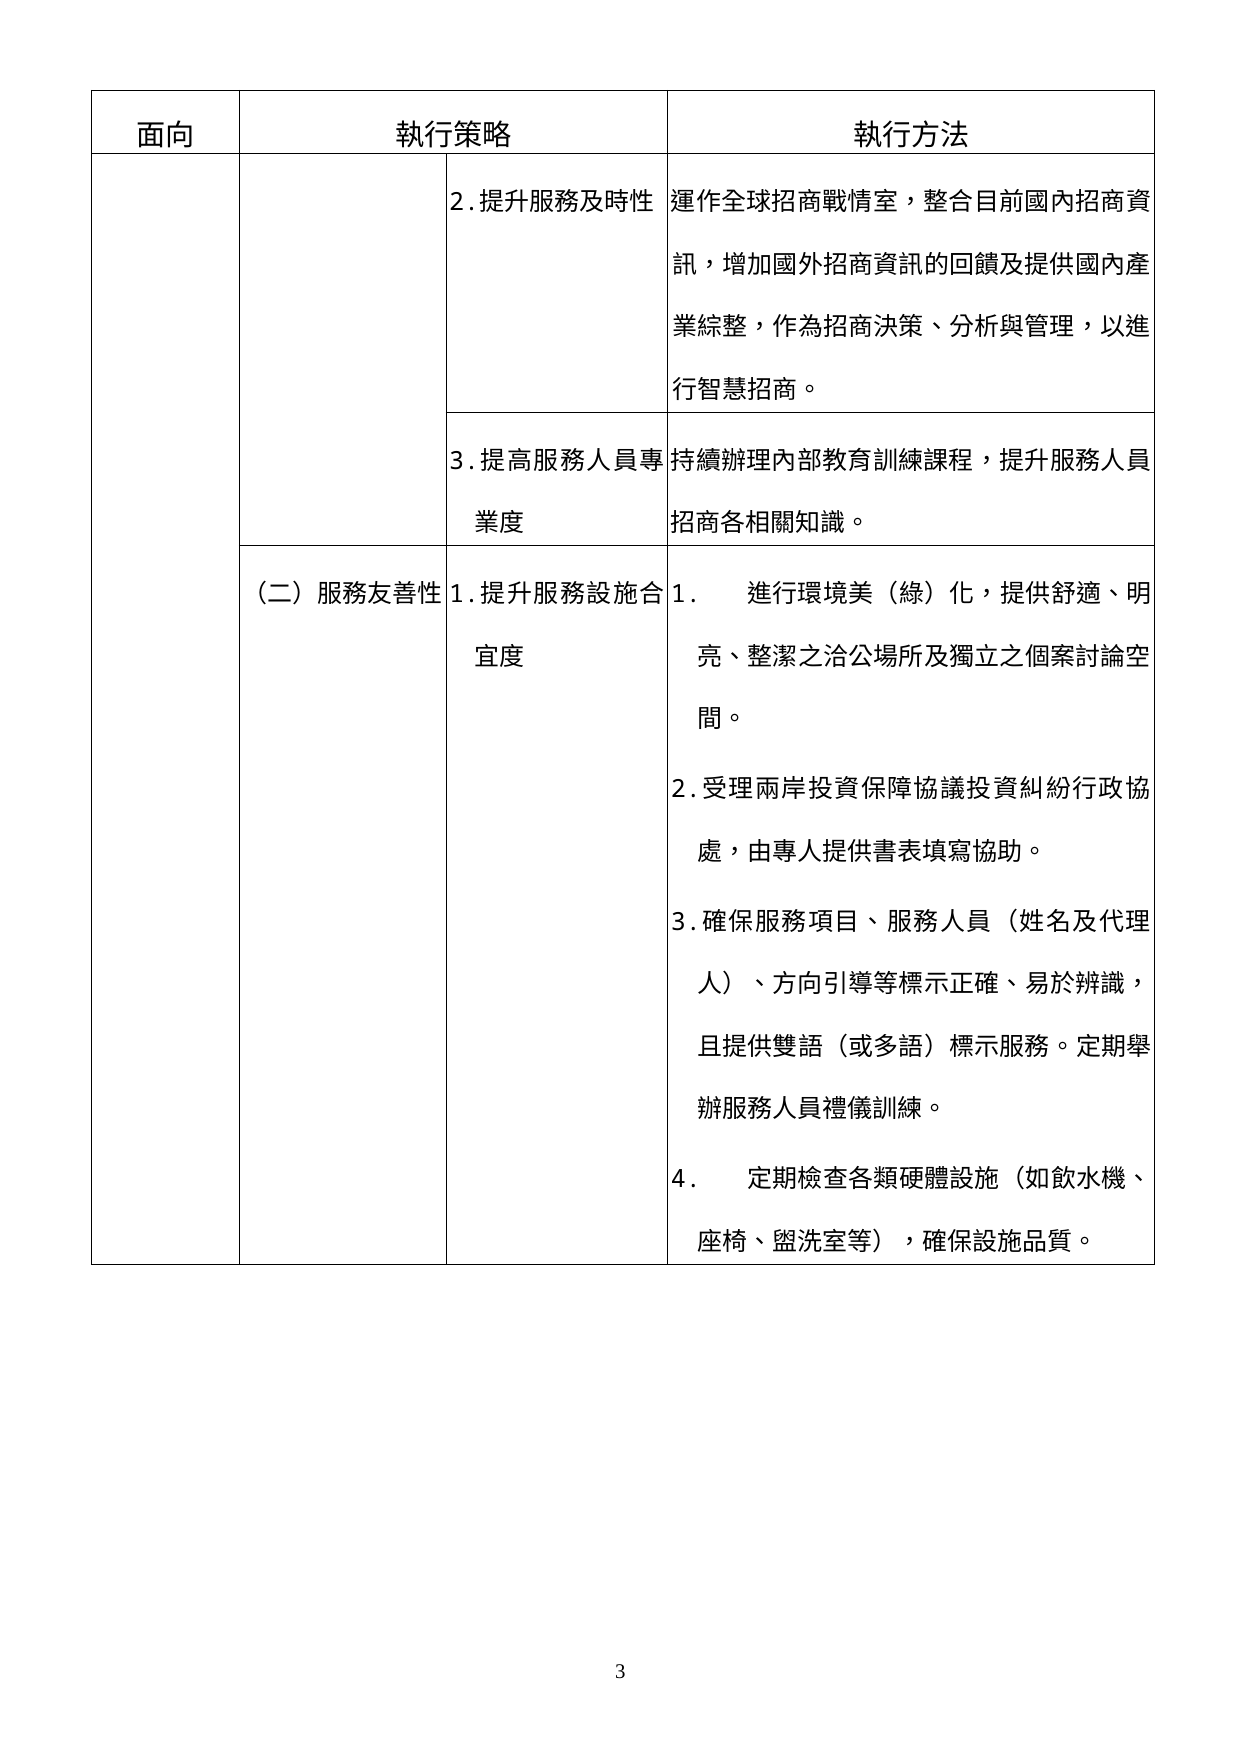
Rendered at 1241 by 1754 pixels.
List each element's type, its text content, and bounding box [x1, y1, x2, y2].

table_cell 運作全球招商戰情室，整合目前國內招商資訊，增加國外招商資訊的回饋及提供國內產業綜整，作為招商決策、分析與管理，以進行智慧招商。 [668, 154, 1154, 412]
table_header 執行策略 [240, 91, 667, 153]
table_header 執行方法 [668, 91, 1154, 153]
table_cell 2.提升服務及時性 [447, 154, 667, 412]
table_cell （二）服務友善性 [240, 546, 446, 1264]
table_cell 1. 進行環境美（綠）化，提供舒適、明亮、整潔之洽公場所及獨立之個案討論空間。 2.受理兩岸投資保障協議投資糾紛行政協處，由專人提供書表填寫協助。 3.確保服務項目、服務人員（姓名及代理人）、方向引導等標示正確、易於辨識，且提供雙語（或多語）標示服務。定期舉辦服務人員禮儀訓練。 4. 定期檢查各類硬體設施（如飲水機、座椅、盥洗室等），確保設施品質。 [668, 546, 1154, 1264]
table_cell 3.提高服務人員專業度 [447, 413, 667, 545]
table_cell [240, 154, 446, 545]
table_header 面向 [92, 91, 239, 153]
table_cell 持續辦理內部教育訓練課程，提升服務人員招商各相關知識。 [668, 413, 1154, 545]
table_cell [92, 154, 239, 1264]
table_cell 1.提升服務設施合宜度 [447, 546, 667, 1264]
